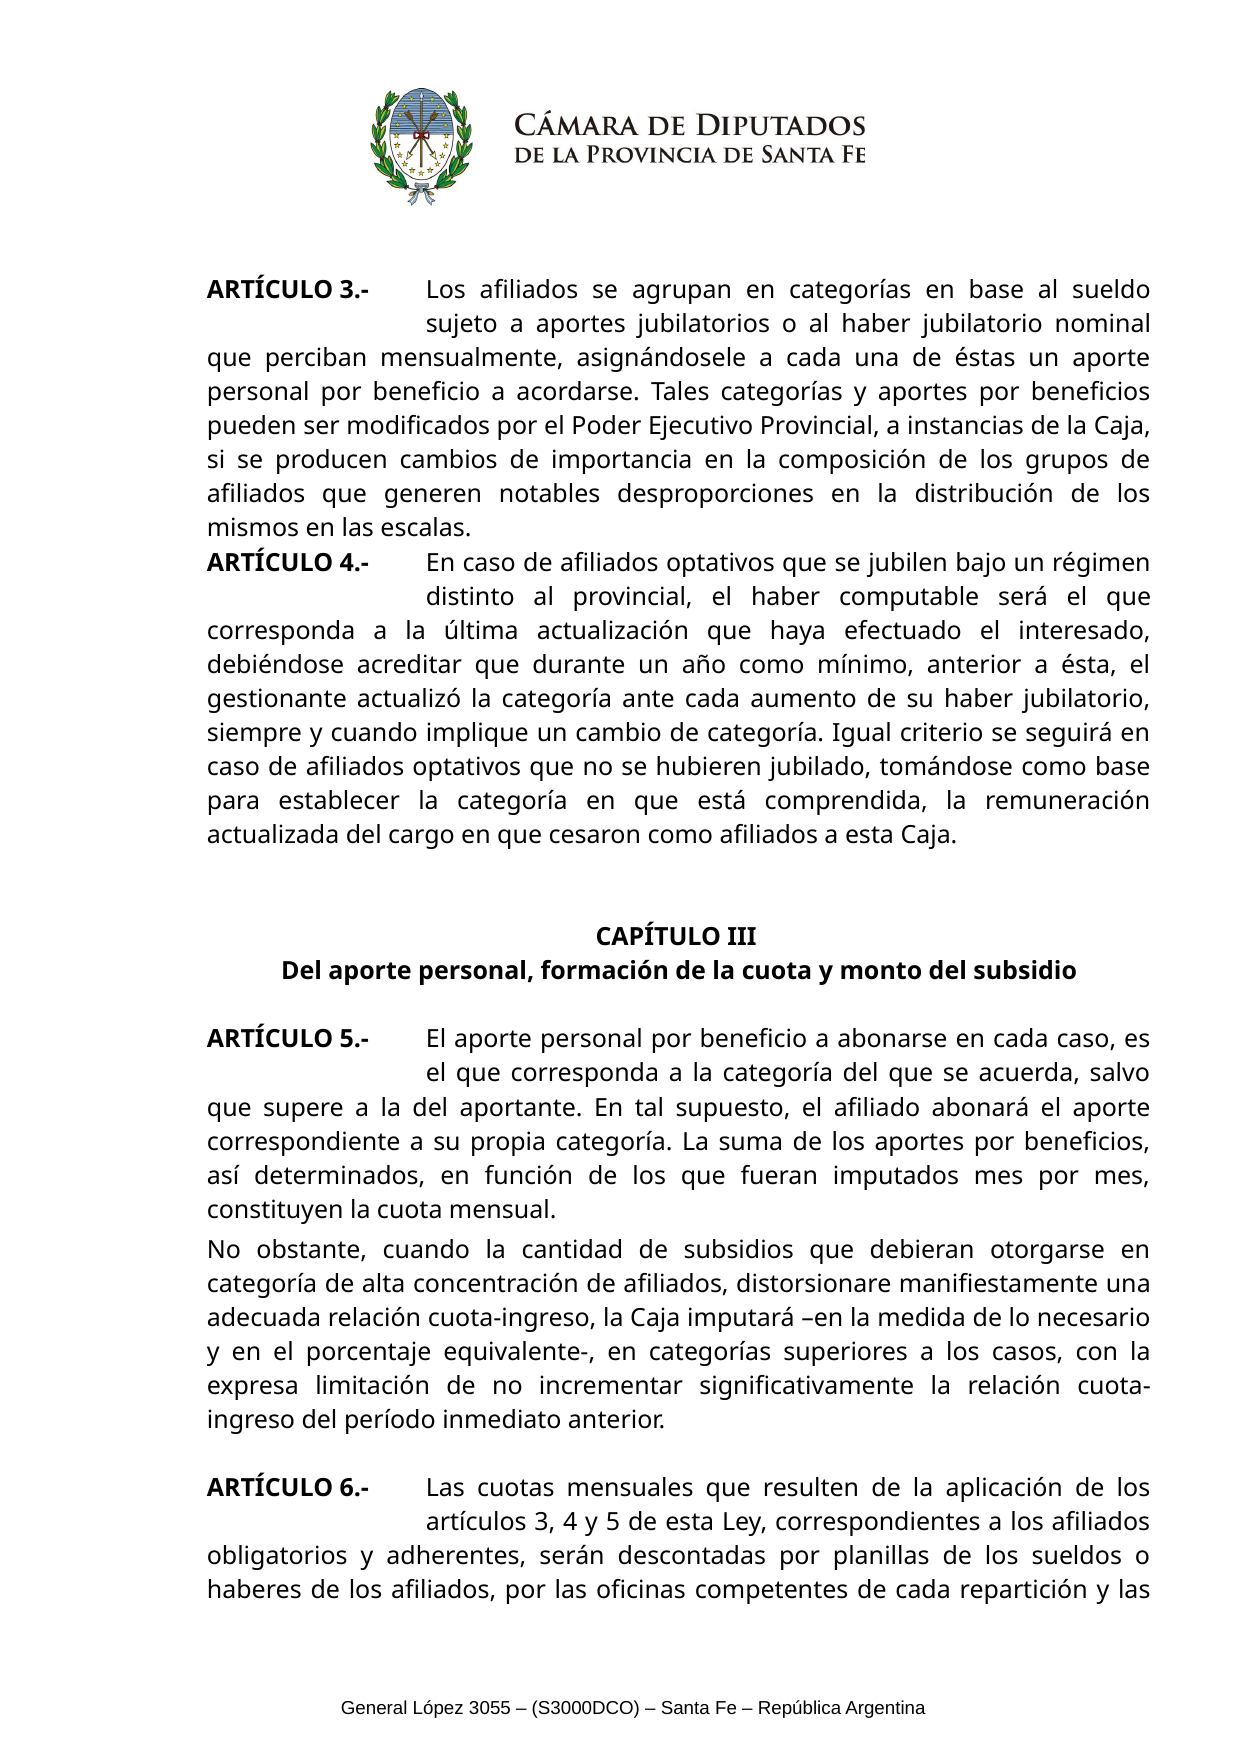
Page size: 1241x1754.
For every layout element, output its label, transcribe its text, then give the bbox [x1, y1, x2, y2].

text No obstante, cuando la cantidad de subsidios que debieran otorgarse en categoría de alta concentración de afiliados, distorsionare manifiestamente una adecuada relación cuota-ingreso, la Caja imputará –en la medida de lo necesario y en el porcentaje equivalente-, en categorías superiores a los casos, con la expresa limitación de no incrementar significativamente la relación cuota-ingreso del período inmediato anterior. [207, 1231, 1152, 1436]
table_header ARTÍCULO 6.- [207, 1470, 426, 1520]
table_header ARTÍCULO 5.- [207, 1021, 426, 1071]
table_header ARTÍCULO 4.- [207, 544, 426, 594]
table_header ARTÍCULO 3.- [207, 272, 426, 322]
text El aporte personal por beneficio a abonarse en cada caso, es el que corresponda a la categoría del que se acuerda, salvo que supere a la del aportante. En tal supuesto, el afiliado abonará el aporte correspondiente a su propia categoría. La suma de los aportes por beneficios, así determinados, en función de los que fueran imputados mes por mes, constituyen la cuota mensual. [207, 1021, 1152, 1225]
text CAPÍTULO III [207, 919, 1152, 953]
text En caso de afiliados optativos que se jubilen bajo un régimen distinto al provincial, el haber computable será el que corresponda a la última actualización que haya efectuado el interesado, debiéndose acreditar que durante un año como mínimo, anterior a ésta, el gestionante actualizó la categoría ante cada aumento de su haber jubilatorio, siempre y cuando implique un cambio de categoría. Igual criterio se seguirá en caso de afiliados optativos que no se hubieren jubilado, tomándose como base para establecer la categoría en que está comprendida, la remuneración actualizada del cargo en que cesaron como afiliados a esta Caja. [207, 544, 1152, 851]
text Las cuotas mensuales que resulten de la aplicación de los artículos 3, 4 y 5 de esta Ley, correspondientes a los afiliados obligatorios y adherentes, serán descontadas por planillas de los sueldos o haberes de los afiliados, por las oficinas competentes de cada repartición y las [207, 1470, 1152, 1606]
picture [370, 88, 866, 210]
text Del aporte personal, formación de la cuota y monto del subsidio [207, 953, 1152, 987]
text Los afiliados se agrupan en categorías en base al sueldo sujeto a aportes jubilatorios o al haber jubilatorio nominal que perciban mensualmente, asignándosele a cada una de éstas un aporte personal por beneficio a acordarse. Tales categorías y aportes por beneficios pueden ser modificados por el Poder Ejecutivo Provincial, a instancias de la Caja, si se producen cambios de importancia en la composición de los grupos de afiliados que generen notables desproporciones en la distribución de los mismos en las escalas. [207, 272, 1152, 544]
